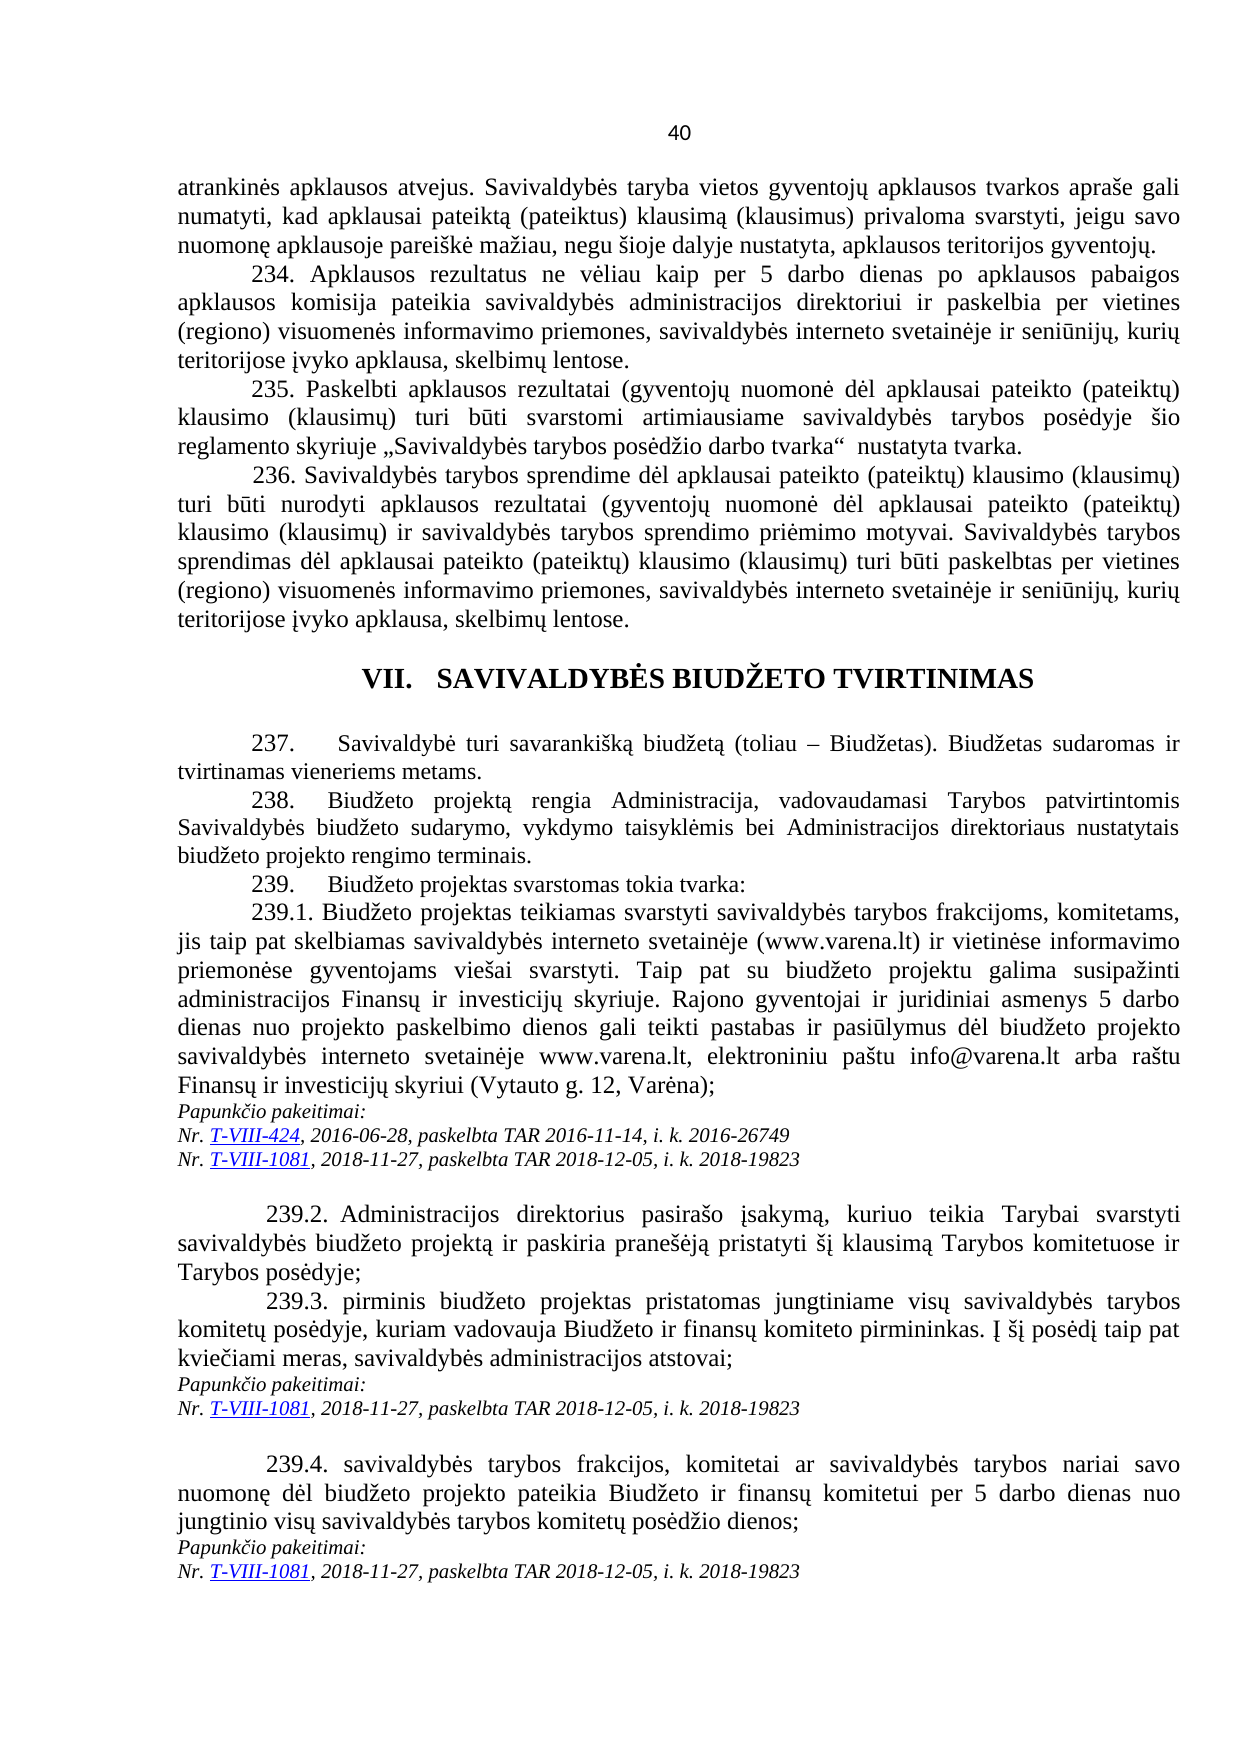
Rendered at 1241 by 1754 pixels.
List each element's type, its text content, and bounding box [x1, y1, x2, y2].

text Nr. T-VIII-424, 2016-06-28, paskelbta TAR 2016-11-14, i. k. 2016-26749 [177, 1123, 1181, 1147]
text 237. Savivaldybė turi savarankišką biudžetą (toliau – Biudžetas). Biudžetas sudaromas ir tvirtinamas vieneriems metams. [177, 728, 1181, 785]
text Papunkčio pakeitimai: [177, 1372, 1181, 1396]
text Nr. T-VIII-1081, 2018-11-27, paskelbta TAR 2018-12-05, i. k. 2018-19823 [177, 1559, 1181, 1583]
text 234. Apklausos rezultatus ne vėliau kaip per 5 darbo dienas po apklausos pabaigos apklausos komisija pateikia savivaldybės administracijos direktoriui ir paskelbia per vietines (regiono) visuomenės informavimo priemones, savivaldybės interneto svetainėje ir seniūnijų, kurių teritorijose įvyko apklausa, skelbimų lentose. [177, 259, 1181, 374]
text Nr. T-VIII-1081, 2018-11-27, paskelbta TAR 2018-12-05, i. k. 2018-19823 [177, 1396, 1181, 1420]
text 239.3. pirminis biudžeto projektas pristatomas jungtiniame visų savivaldybės tarybos komitetų posėdyje, kuriam vadovauja Biudžeto ir finansų komiteto pirmininkas. Į šį posėdį taip pat kviečiami meras, savivaldybės administracijos atstovai; [177, 1286, 1181, 1372]
text Papunkčio pakeitimai: [177, 1099, 1181, 1123]
text 239. Biudžeto projektas svarstomas tokia tvarka: [177, 869, 1181, 897]
text VII. SAVIVALDYBĖS BIUDŽETO TVIRTINIMAS [215, 661, 1181, 695]
text Papunkčio pakeitimai: [177, 1535, 1181, 1559]
text 238. Biudžeto projektą rengia Administracija, vadovaudamasi Tarybos patvirtintomis Savivaldybės biudžeto sudarymo, vykdymo taisyklėmis bei Administracijos direktoriaus nustatytais biudžeto projekto rengimo terminais. [177, 785, 1181, 869]
text 239.4. savivaldybės tarybos frakcijos, komitetai ar savivaldybės tarybos nariai savo nuomonę dėl biudžeto projekto pateikia Biudžeto ir finansų komitetui per 5 darbo dienas nuo jungtinio visų savivaldybės tarybos komitetų posėdžio dienos; [177, 1449, 1181, 1535]
text Nr. T-VIII-1081, 2018-11-27, paskelbta TAR 2018-12-05, i. k. 2018-19823 [177, 1147, 1181, 1171]
text 239.1. Biudžeto projektas teikiamas svarstyti savivaldybės tarybos frakcijoms, komitetams, jis taip pat skelbiamas savivaldybės interneto svetainėje (www.varena.lt) ir vietinėse informavimo priemonėse gyventojams viešai svarstyti. Taip pat su biudžeto projektu galima susipažinti administracijos Finansų ir investicijų skyriuje. Rajono gyventojai ir juridiniai asmenys 5 darbo dienas nuo projekto paskelbimo dienos gali teikti pastabas ir pasiūlymus dėl biudžeto projekto savivaldybės interneto svetainėje www.varena.lt, elektroniniu paštu info@varena.lt arba raštu Finansų ir investicijų skyriui (Vytauto g. 12, Varėna); [177, 897, 1181, 1099]
text 235. Paskelbti apklausos rezultatai (gyventojų nuomonė dėl apklausai pateikto (pateiktų) klausimo (klausimų) turi būti svarstomi artimiausiame savivaldybės tarybos posėdyje šio reglamento skyriuje „Savivaldybės tarybos posėdžio darbo tvarka“ nustatyta tvarka. [177, 374, 1181, 460]
text 239.2. Administracijos direktorius pasirašo įsakymą, kuriuo teikia Tarybai svarstyti savivaldybės biudžeto projektą ir paskiria pranešėją pristatyti šį klausimą Tarybos komitetuose ir Tarybos posėdyje; [177, 1199, 1181, 1286]
text 236. Savivaldybės tarybos sprendime dėl apklausai pateikto (pateiktų) klausimo (klausimų) turi būti nurodyti apklausos rezultatai (gyventojų nuomonė dėl apklausai pateikto (pateiktų) klausimo (klausimų) ir savivaldybės tarybos sprendimo priėmimo motyvai. Savivaldybės tarybos sprendimas dėl apklausai pateikto (pateiktų) klausimo (klausimų) turi būti paskelbtas per vietines (regiono) visuomenės informavimo priemones, savivaldybės interneto svetainėje ir seniūnijų, kurių teritorijose įvyko apklausa, skelbimų lentose. [177, 460, 1181, 632]
text atrankinės apklausos atvejus. Savivaldybės taryba vietos gyventojų apklausos tvarkos apraše gali numatyti, kad apklausai pateiktą (pateiktus) klausimą (klausimus) privaloma svarstyti, jeigu savo nuomonę apklausoje pareiškė mažiau, negu šioje dalyje nustatyta, apklausos teritorijos gyventojų. [177, 172, 1181, 259]
